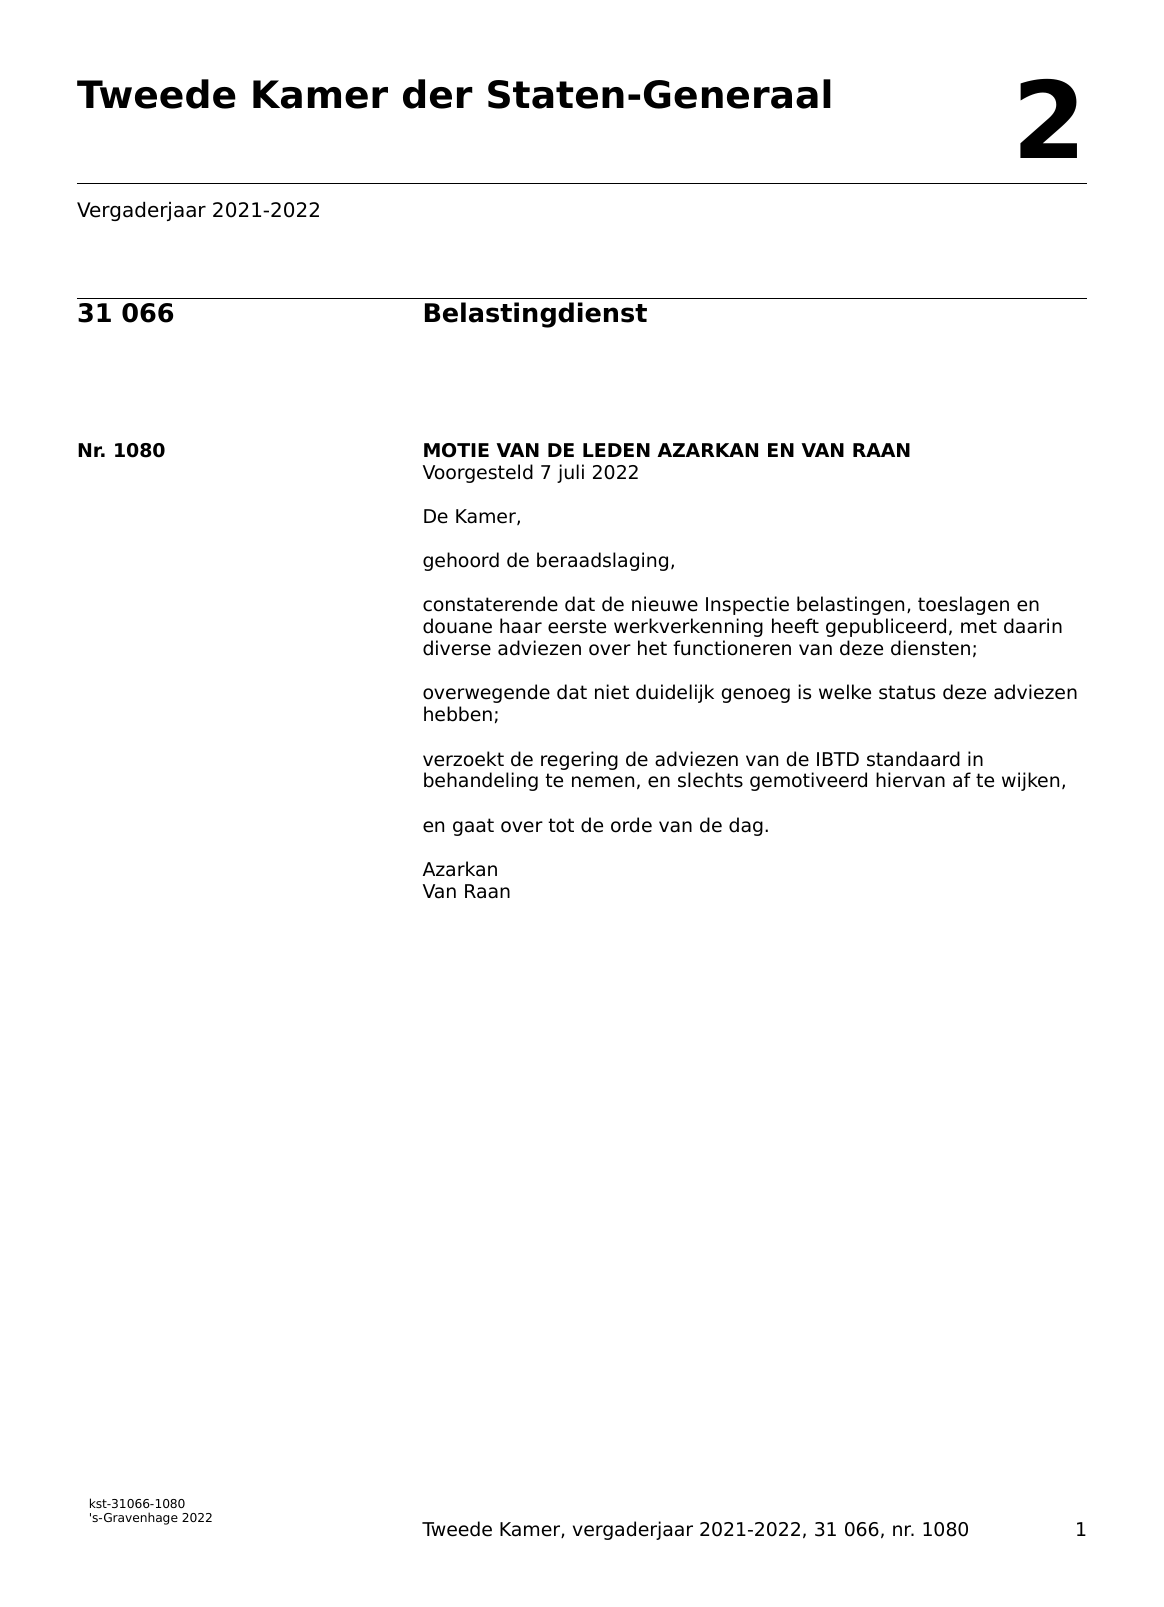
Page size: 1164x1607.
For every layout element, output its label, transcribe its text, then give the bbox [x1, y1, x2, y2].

subtitle Nr. 1080 MOTIE VAN DE LEDEN AZARKAN EN VAN RAAN [77, 440, 1087, 462]
table_cell Vergaderjaar 2021-2022 [77, 184, 1087, 298]
text gehoord de beraadslaging, [422, 550, 1087, 572]
text kst-31066-1080 [88, 1497, 323, 1511]
text 's-Gravenhage 2022 [88, 1511, 323, 1525]
text overwegende dat niet duidelijk genoeg is welke status deze adviezen hebben; [422, 682, 1087, 726]
text De Kamer, [422, 506, 1087, 528]
table_header 2 [886, 59, 1087, 183]
subtitle 31 066 Belastingdienst [77, 299, 1087, 329]
text Voorgesteld 7 juli 2022 [422, 462, 1087, 484]
table_header Tweede Kamer der Staten-Generaal [77, 59, 886, 183]
text en gaat over tot de orde van de dag. [422, 814, 1087, 837]
text verzoekt de regering de adviezen van de IBTD standaard in behandeling te nemen, en slechts gemotiveerd hiervan af te wijken, [422, 748, 1087, 792]
text constaterende dat de nieuwe Inspectie belastingen, toeslagen en douane haar eerste werkverkenning heeft gepubliceerd, met daarin diverse adviezen over het functioneren van deze diensten; [422, 594, 1087, 660]
text Van Raan [422, 881, 1087, 903]
text Azarkan [422, 859, 1087, 881]
